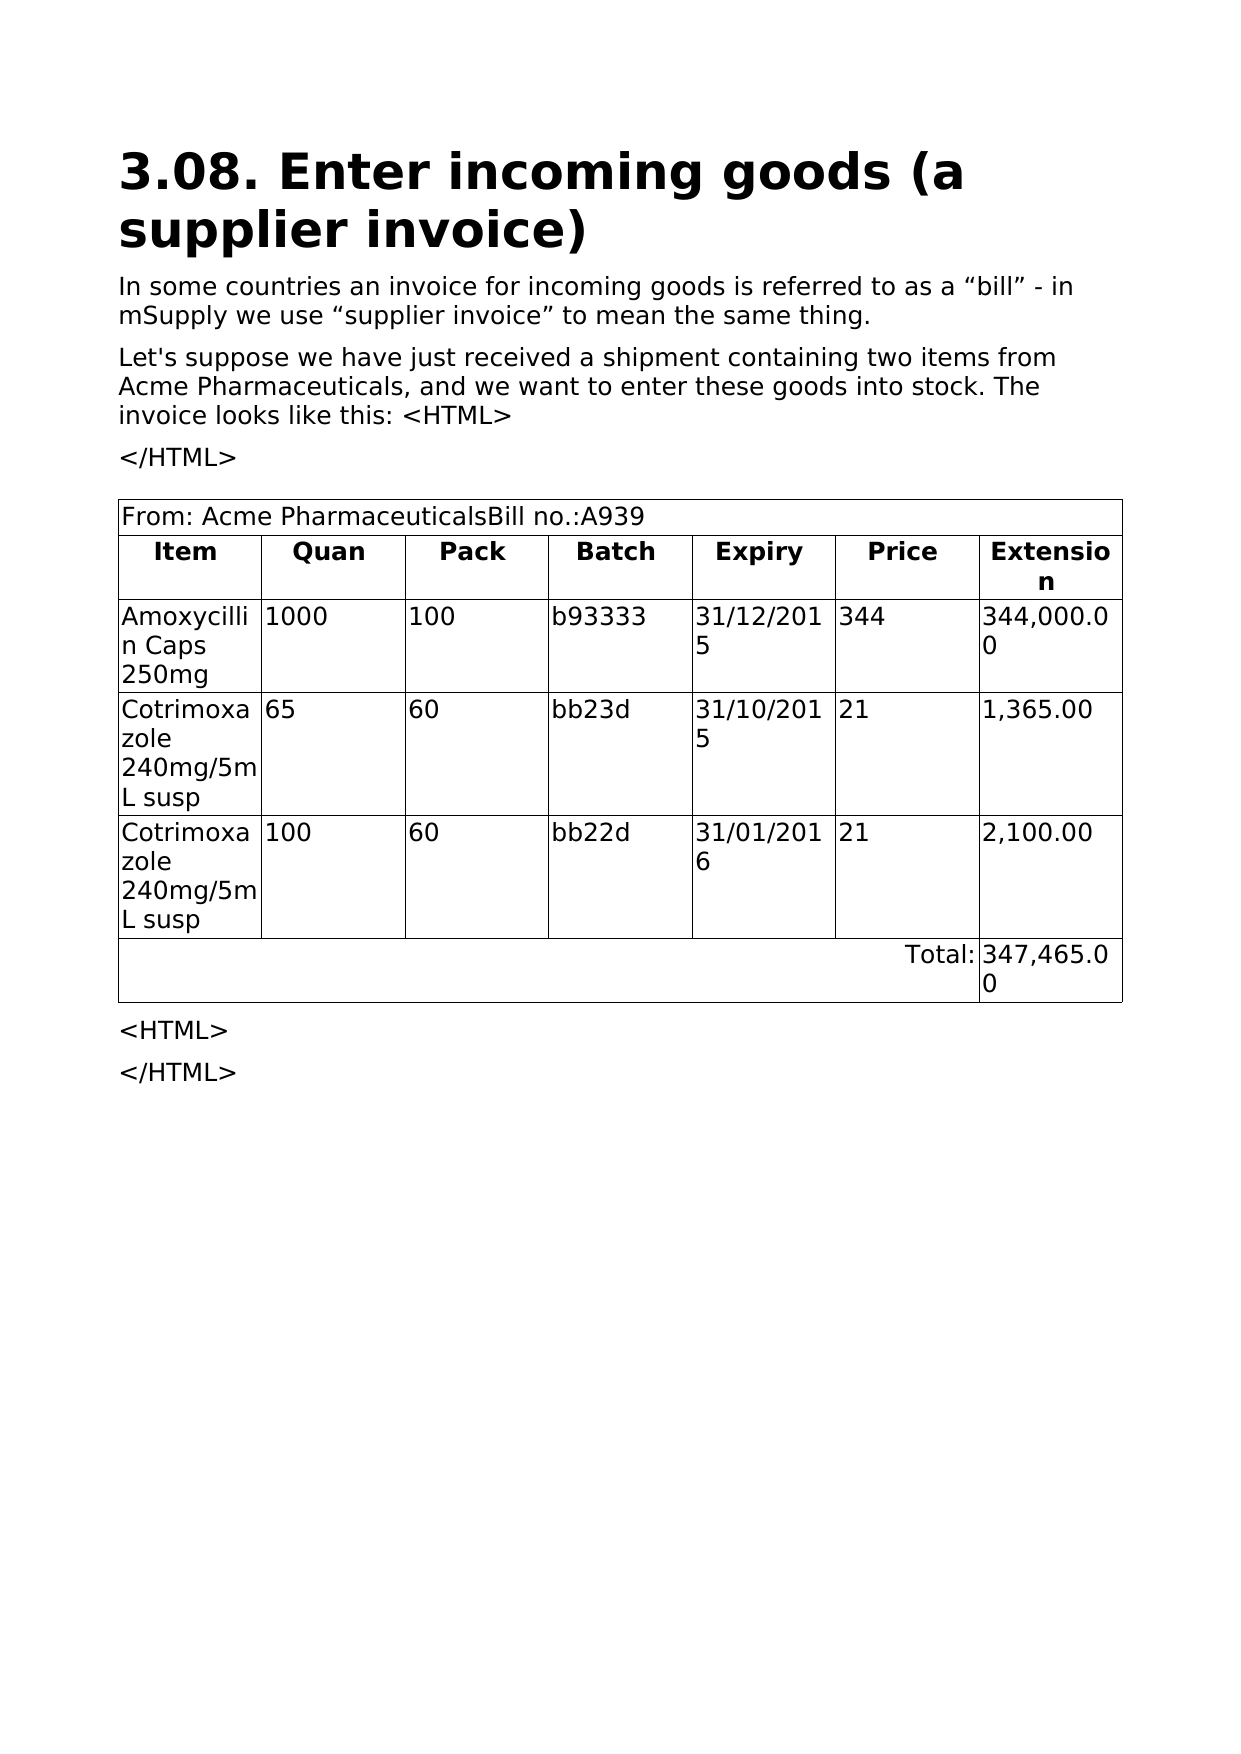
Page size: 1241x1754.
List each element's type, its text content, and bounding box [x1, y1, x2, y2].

table_cell Price [836, 536, 979, 599]
table_cell bb22d [549, 816, 692, 937]
table_cell 100 [406, 600, 548, 692]
table_cell 344 [836, 600, 979, 692]
table_cell Amoxycillin Caps 250mg [119, 600, 261, 692]
table_cell 21 [836, 816, 979, 937]
table_cell Extension [980, 536, 1122, 599]
table_cell 2,100.00 [980, 816, 1122, 937]
subtitle 3.08. Enter incoming goods (a supplier invoice) [118, 143, 1122, 259]
table_cell Batch [549, 536, 692, 599]
text In some countries an invoice for incoming goods is referred to as a “bill” - in mSupply we use “supplier invoice” to mean the same thing. [118, 272, 1122, 330]
text </HTML> [118, 443, 1122, 472]
text Let's suppose we have just received a shipment containing two items from Acme Pharmaceuticals, and we want to enter these goods into stock. The invoice looks like this: <HTML> [118, 343, 1122, 430]
table_cell Total: [119, 939, 979, 1002]
table_cell 60 [406, 693, 548, 815]
table_cell 60 [406, 816, 548, 937]
table_cell bb23d [549, 693, 692, 815]
table_cell 31/10/2015 [693, 693, 835, 815]
text </HTML> [118, 1058, 1122, 1087]
table_cell 65 [262, 693, 405, 815]
table_cell Pack [406, 536, 548, 599]
table_cell Quan [262, 536, 405, 599]
table_header From: Acme PharmaceuticalsBill no.:A939 [119, 500, 1122, 534]
table_cell b93333 [549, 600, 692, 692]
table_cell Item [119, 536, 261, 599]
table_cell 31/01/2016 [693, 816, 835, 937]
table_cell 347,465.00 [980, 939, 1122, 1002]
table_cell Cotrimoxazole 240mg/5mL susp [119, 816, 261, 937]
table_cell 21 [836, 693, 979, 815]
table_cell 100 [262, 816, 405, 937]
table_cell 1,365.00 [980, 693, 1122, 815]
table_cell Expiry [693, 536, 835, 599]
table_cell 31/12/2015 [693, 600, 835, 692]
table_cell Cotrimoxazole 240mg/5mL susp [119, 693, 261, 815]
table_cell 344,000.00 [980, 600, 1122, 692]
table_cell 1000 [262, 600, 405, 692]
text <HTML> [118, 1017, 1122, 1046]
